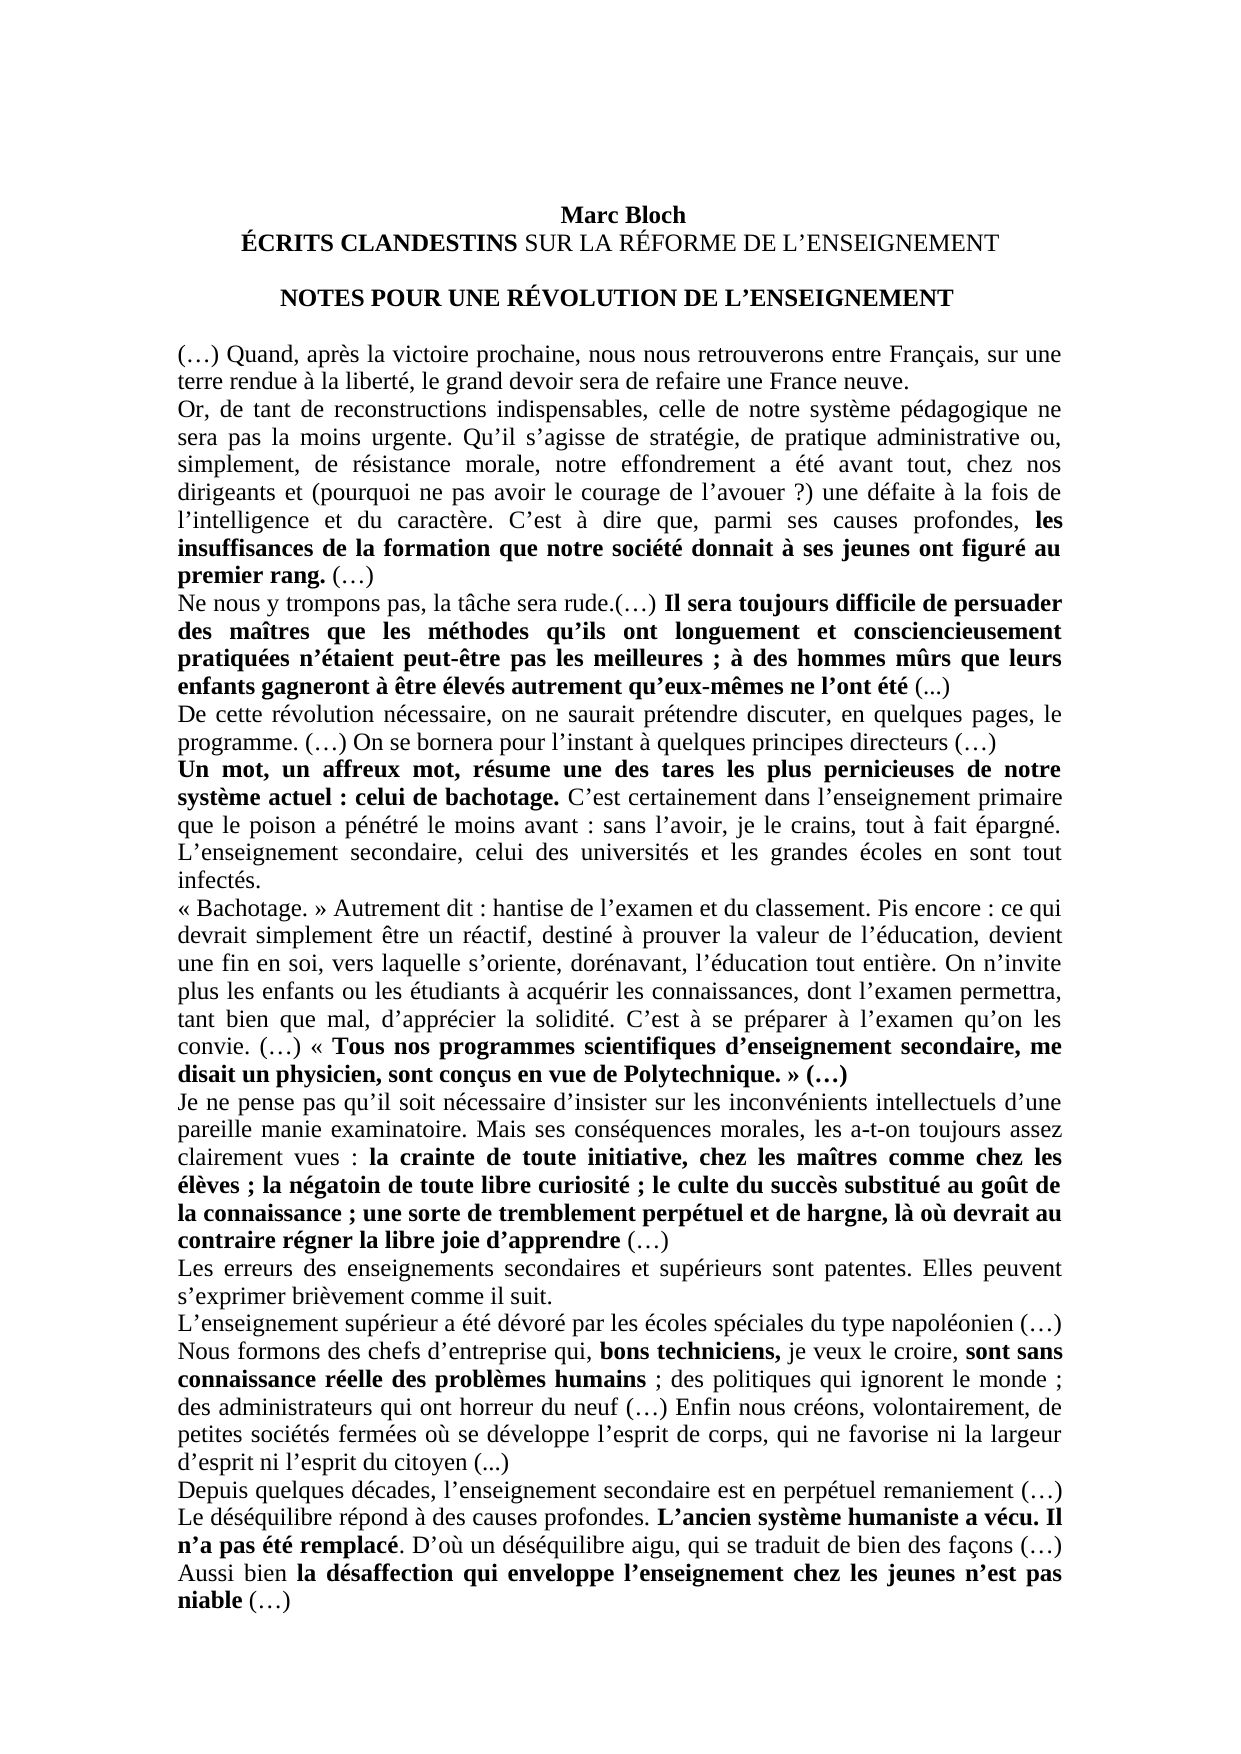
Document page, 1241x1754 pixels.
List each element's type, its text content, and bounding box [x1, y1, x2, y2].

text ÉCRITS CLANDESTINS SUR LA RÉFORME DE L’ENSEIGNEMENT NOTES POUR UNE RÉVOLUTION DE L’ENSEIGNEMENT [177, 229, 1063, 312]
text De cette révolution nécessaire, on ne saurait prétendre discuter, en quelques pages, le programme. (…) On se bornera pour l’instant à quelques principes directeurs (…) [177, 700, 1063, 755]
text Ne nous y trompons pas, la tâche sera rude.(…) Il sera toujours difficile de persuader des maîtres que les méthodes qu’ils ont longuement et consciencieusement pratiquées n’étaient peut-être pas les meilleures ; à des hommes mûrs que leurs enfants gagneront à être élevés autrement qu’eux-mêmes ne l’ont été (...) [177, 589, 1063, 700]
text (…) Quand, après la victoire prochaine, nous nous retrouverons entre Français, sur une terre rendue à la liberté, le grand devoir sera de refaire une France neuve. [177, 340, 1063, 395]
text Or, de tant de reconstructions indispensables, celle de notre système pédagogique ne sera pas la moins urgente. Qu’il s’agisse de stratégie, de pratique administrative ou, simplement, de résistance morale, notre effondrement a été avant tout, chez nos dirigeants et (pourquoi ne pas avoir le courage de l’avouer ?) une défaite à la fois de l’intelligence et du caractère. C’est à dire que, parmi ses causes profondes, les insuffisances de la formation que notre société donnait à ses jeunes ont figuré au premier rang. (…) [177, 395, 1063, 589]
text L’enseignement supérieur a été dévoré par les écoles spéciales du type napoléonien (…) Nous formons des chefs d’entreprise qui, bons techniciens, je veux le croire, sont sans connaissance réelle des problèmes humains ; des politiques qui ignorent le monde ; des administrateurs qui ont horreur du neuf (…) Enfin nous créons, volontairement, de petites sociétés fermées où se développe l’esprit de corps, qui ne favorise ni la largeur d’esprit ni l’esprit du citoyen (...) [177, 1309, 1063, 1476]
text Je ne pense pas qu’il soit nécessaire d’insister sur les inconvénients intellectuels d’une pareille manie examinatoire. Mais ses conséquences morales, les a-t-on toujours assez clairement vues : la crainte de toute initiative, chez les maîtres comme chez les élèves ; la négatoin de toute libre curiosité ; le culte du succès substitué au goût de la connaissance ; une sorte de tremblement perpétuel et de hargne, là où devrait au contraire régner la libre joie d’apprendre (…) [177, 1088, 1063, 1254]
text Depuis quelques décades, l’enseignement secondaire est en perpétuel remaniement (…) Le déséquilibre répond à des causes profondes. L’ancien système humaniste a vécu. Il n’a pas été remplacé. D’où un déséquilibre aigu, qui se traduit de bien des façons (…) Aussi bien la désaffection qui enveloppe l’enseignement chez les jeunes n’est pas niable (…) [177, 1476, 1063, 1614]
text « Bachotage. » Autrement dit : hantise de l’examen et du classement. Pis encore : ce qui devrait simplement être un réactif, destiné à prouver la valeur de l’éducation, devient une fin en soi, vers laquelle s’oriente, dorénavant, l’éducation tout entière. On n’invite plus les enfants ou les étudiants à acquérir les connaissances, dont l’examen permettra, tant bien que mal, d’apprécier la solidité. C’est à se préparer à l’examen qu’on les convie. (…) « Tous nos programmes scientifiques d’enseignement secondaire, me disait un physicien, sont conçus en vue de Polytechnique. » (…) [177, 894, 1063, 1088]
text Marc Bloch [177, 201, 1063, 229]
text Les erreurs des enseignements secondaires et supérieurs sont patentes. Elles peuvent s’exprimer brièvement comme il suit. [177, 1254, 1063, 1309]
text Un mot, un affreux mot, résume une des tares les plus pernicieuses de notre système actuel : celui de bachotage. C’est certainement dans l’enseignement primaire que le poison a pénétré le moins avant : sans l’avoir, je le crains, tout à fait épargné. L’enseignement secondaire, celui des universités et les grandes écoles en sont tout infectés. [177, 755, 1063, 894]
